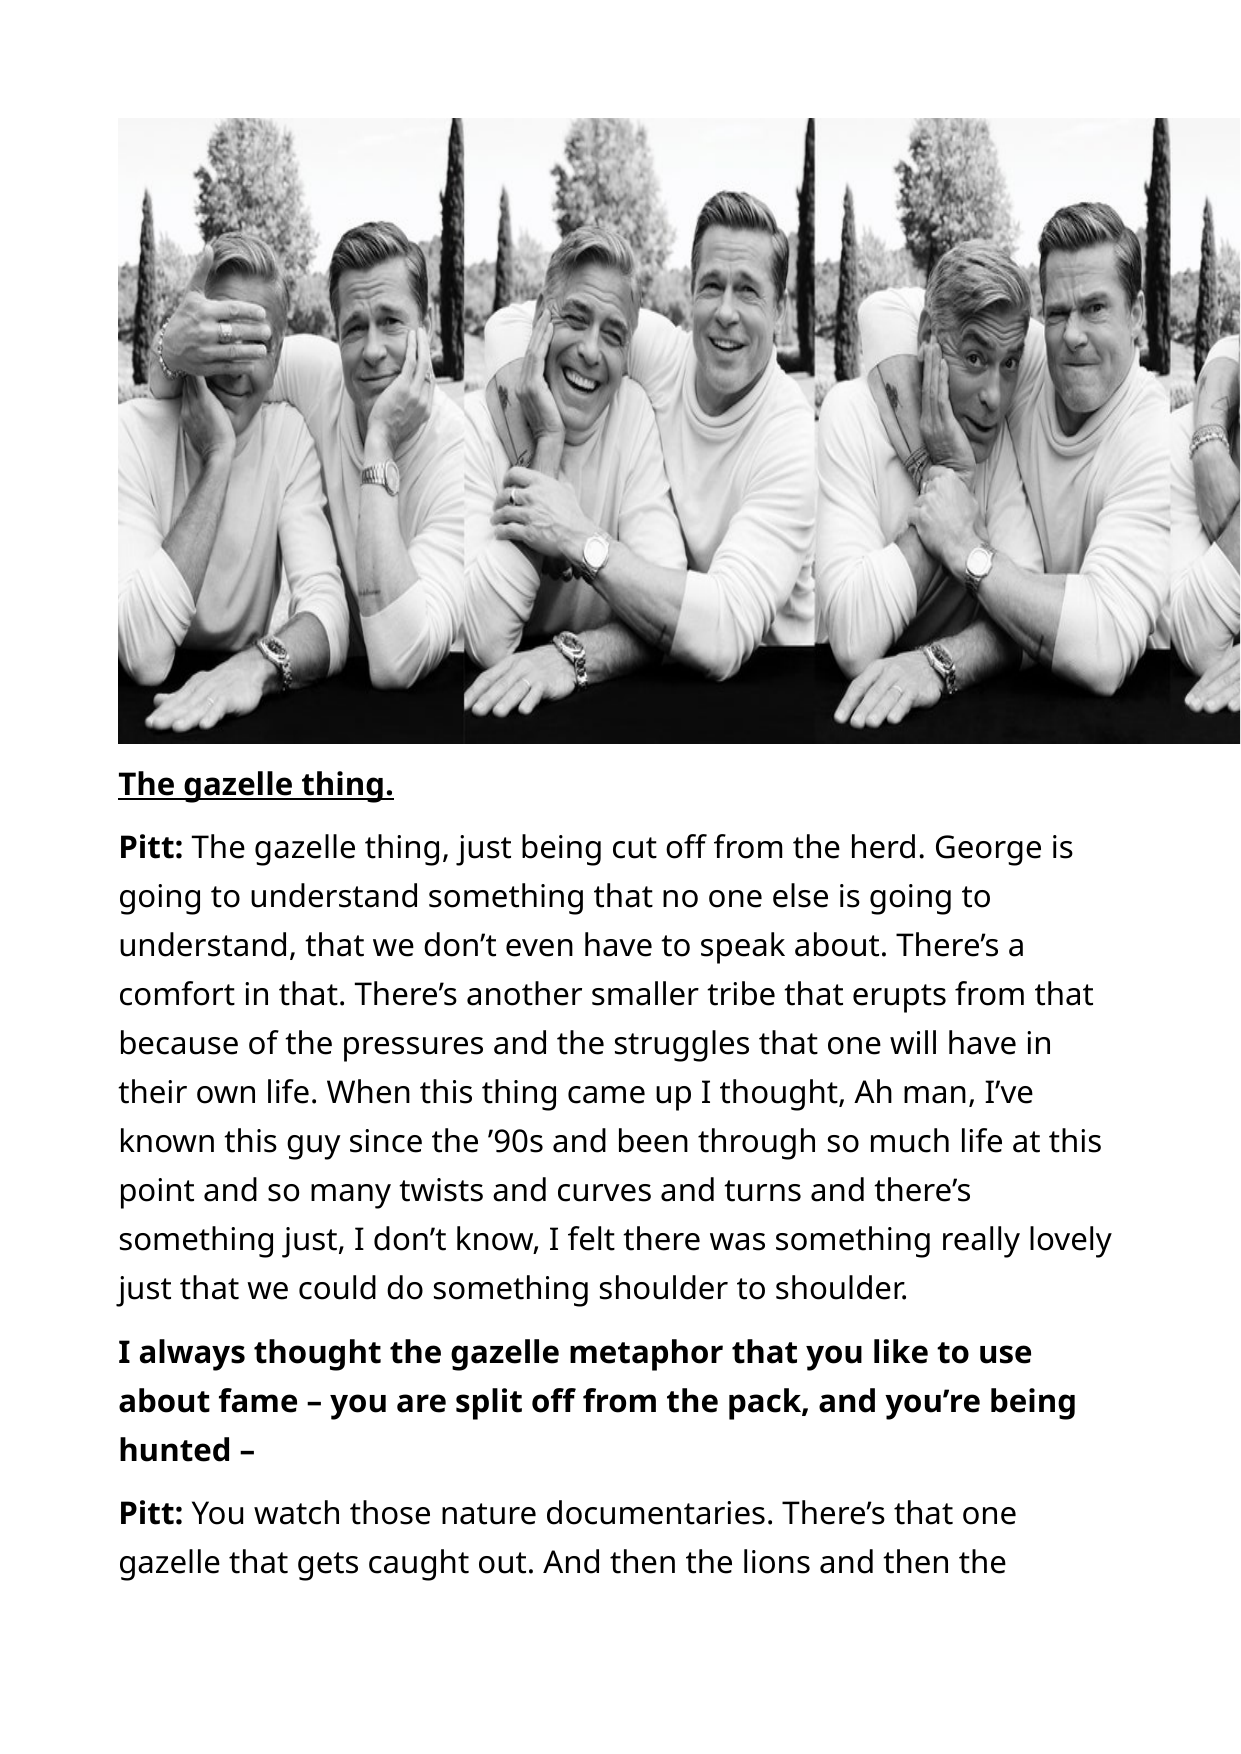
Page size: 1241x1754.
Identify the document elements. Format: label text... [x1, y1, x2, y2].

text The gazelle thing. [118, 762, 1122, 804]
text I always thought the gazelle metaphor that you like to use about fame – you are split off from the pack, and you’re being hunted – [118, 1330, 1122, 1470]
text Pitt: You watch those nature documentaries. There’s that one gazelle that gets caught out. And then the lions and then the [118, 1491, 1122, 1583]
picture [118, 118, 1241, 744]
text Pitt: The gazelle thing, just being cut off from the herd. George is going to understand something that no one else is going to understand, that we don’t even have to speak about. There’s a comfort in that. There’s another smaller tribe that erupts from that because of the pressures and the struggles that one will have in their own life. When this thing came up I thought, Ah man, I’ve known this guy since the ’90s and been through so much life at this point and so many twists and curves and turns and there’s something just, I don’t know, I felt there was something really lovely just that we could do something shoulder to shoulder. [118, 826, 1122, 1309]
